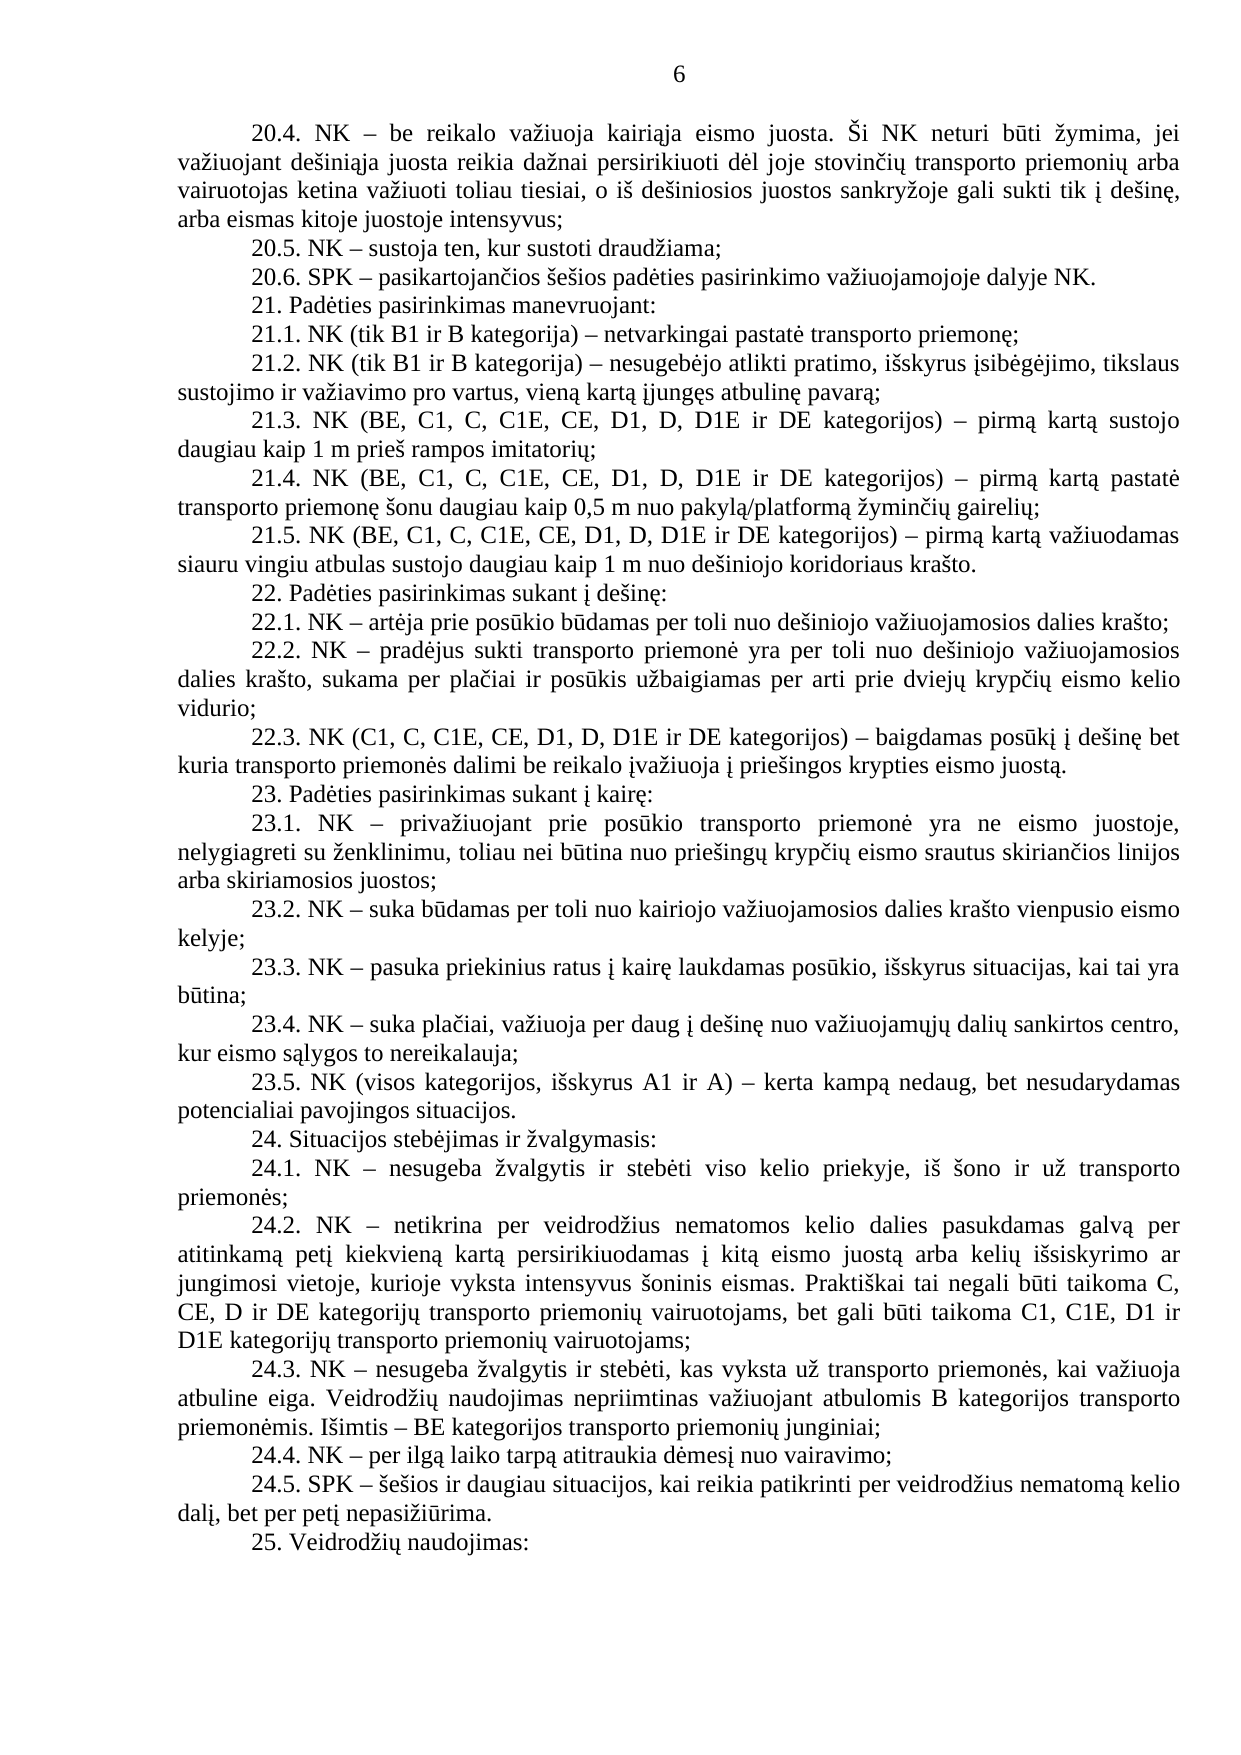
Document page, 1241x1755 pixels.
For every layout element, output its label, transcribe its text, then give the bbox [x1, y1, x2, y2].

text 20.6. SPK – pasikartojančios šešios padėties pasirinkimo važiuojamojoje dalyje NK. [177, 262, 1181, 291]
text 21. Padėties pasirinkimas manevruojant: [177, 291, 1181, 319]
text 23.3. NK – pasuka priekinius ratus į kairę laukdamas posūkio, išskyrus situacijas, kai tai yra būtina; [177, 952, 1181, 1009]
text 24.1. NK – nesugeba žvalgytis ir stebėti viso kelio priekyje, iš šono ir už transporto priemonės; [177, 1153, 1181, 1211]
text 21.4. NK (BE, C1, C, C1E, CE, D1, D, D1E ir DE kategorijos) – pirmą kartą pastatė transporto priemonę šonu daugiau kaip 0,5 m nuo pakylą/platformą žyminčių gairelių; [177, 463, 1181, 521]
text 24.2. NK – netikrina per veidrodžius nematomos kelio dalies pasukdamas galvą per atitinkamą petį kiekvieną kartą persirikiuodamas į kitą eismo juostą arba kelių išsiskyrimo ar jungimosi vietoje, kurioje vyksta intensyvus šoninis eismas. Praktiškai tai negali būti taikoma C, CE, D ir DE kategorijų transporto priemonių vairuotojams, bet gali būti taikoma C1, C1E, D1 ir D1E kategorijų transporto priemonių vairuotojams; [177, 1211, 1181, 1354]
text 23.5. NK (visos kategorijos, išskyrus A1 ir A) – kerta kampą nedaug, bet nesudarydamas potencialiai pavojingos situacijos. [177, 1067, 1181, 1124]
text 25. Veidrodžių naudojimas: [177, 1527, 1181, 1556]
text 20.4. NK – be reikalo važiuoja kairiąja eismo juosta. Ši NK neturi būti žymima, jei važiuojant dešiniąja juosta reikia dažnai persirikiuoti dėl joje stovinčių transporto priemonių arba vairuotojas ketina važiuoti toliau tiesiai, o iš dešiniosios juostos sankryžoje gali sukti tik į dešinę, arba eismas kitoje juostoje intensyvus; [177, 118, 1181, 233]
text 21.5. NK (BE, C1, C, C1E, CE, D1, D, D1E ir DE kategorijos) – pirmą kartą važiuodamas siauru vingiu atbulas sustojo daugiau kaip 1 m nuo dešiniojo koridoriaus krašto. [177, 521, 1181, 578]
text 24.5. SPK – šešios ir daugiau situacijos, kai reikia patikrinti per veidrodžius nematomą kelio dalį, bet per petį nepasižiūrima. [177, 1469, 1181, 1527]
text 23. Padėties pasirinkimas sukant į kairę: [177, 779, 1181, 808]
text 20.5. NK – sustoja ten, kur sustoti draudžiama; [177, 233, 1181, 262]
text 23.1. NK – privažiuojant prie posūkio transporto priemonė yra ne eismo juostoje, nelygiagreti su ženklinimu, toliau nei būtina nuo priešingų krypčių eismo srautus skiriančios linijos arba skiriamosios juostos; [177, 808, 1181, 894]
text 22.2. NK – pradėjus sukti transporto priemonė yra per toli nuo dešiniojo važiuojamosios dalies krašto, sukama per plačiai ir posūkis užbaigiamas per arti prie dviejų krypčių eismo kelio vidurio; [177, 636, 1181, 722]
text 23.2. NK – suka būdamas per toli nuo kairiojo važiuojamosios dalies krašto vienpusio eismo kelyje; [177, 894, 1181, 952]
text 21.2. NK (tik B1 ir B kategorija) – nesugebėjo atlikti pratimo, išskyrus įsibėgėjimo, tikslaus sustojimo ir važiavimo pro vartus, vieną kartą įjungęs atbulinę pavarą; [177, 348, 1181, 406]
text 24. Situacijos stebėjimas ir žvalgymasis: [177, 1124, 1181, 1153]
text 23.4. NK – suka plačiai, važiuoja per daug į dešinę nuo važiuojamųjų dalių sankirtos centro, kur eismo sąlygos to nereikalauja; [177, 1009, 1181, 1067]
text 24.4. NK – per ilgą laiko tarpą atitraukia dėmesį nuo vairavimo; [177, 1441, 1181, 1469]
text 21.3. NK (BE, C1, C, C1E, CE, D1, D, D1E ir DE kategorijos) – pirmą kartą sustojo daugiau kaip 1 m prieš rampos imitatorių; [177, 406, 1181, 463]
text 21.1. NK (tik B1 ir B kategorija) – netvarkingai pastatė transporto priemonę; [177, 319, 1181, 348]
text 22.3. NK (C1, C, C1E, CE, D1, D, D1E ir DE kategorijos) – baigdamas posūkį į dešinę bet kuria transporto priemonės dalimi be reikalo įvažiuoja į priešingos krypties eismo juostą. [177, 722, 1181, 779]
text 24.3. NK – nesugeba žvalgytis ir stebėti, kas vyksta už transporto priemonės, kai važiuoja atbuline eiga. Veidrodžių naudojimas nepriimtinas važiuojant atbulomis B kategorijos transporto priemonėmis. Išimtis – BE kategorijos transporto priemonių junginiai; [177, 1354, 1181, 1441]
text 22. Padėties pasirinkimas sukant į dešinę: [177, 578, 1181, 607]
text 22.1. NK – artėja prie posūkio būdamas per toli nuo dešiniojo važiuojamosios dalies krašto; [177, 607, 1181, 636]
